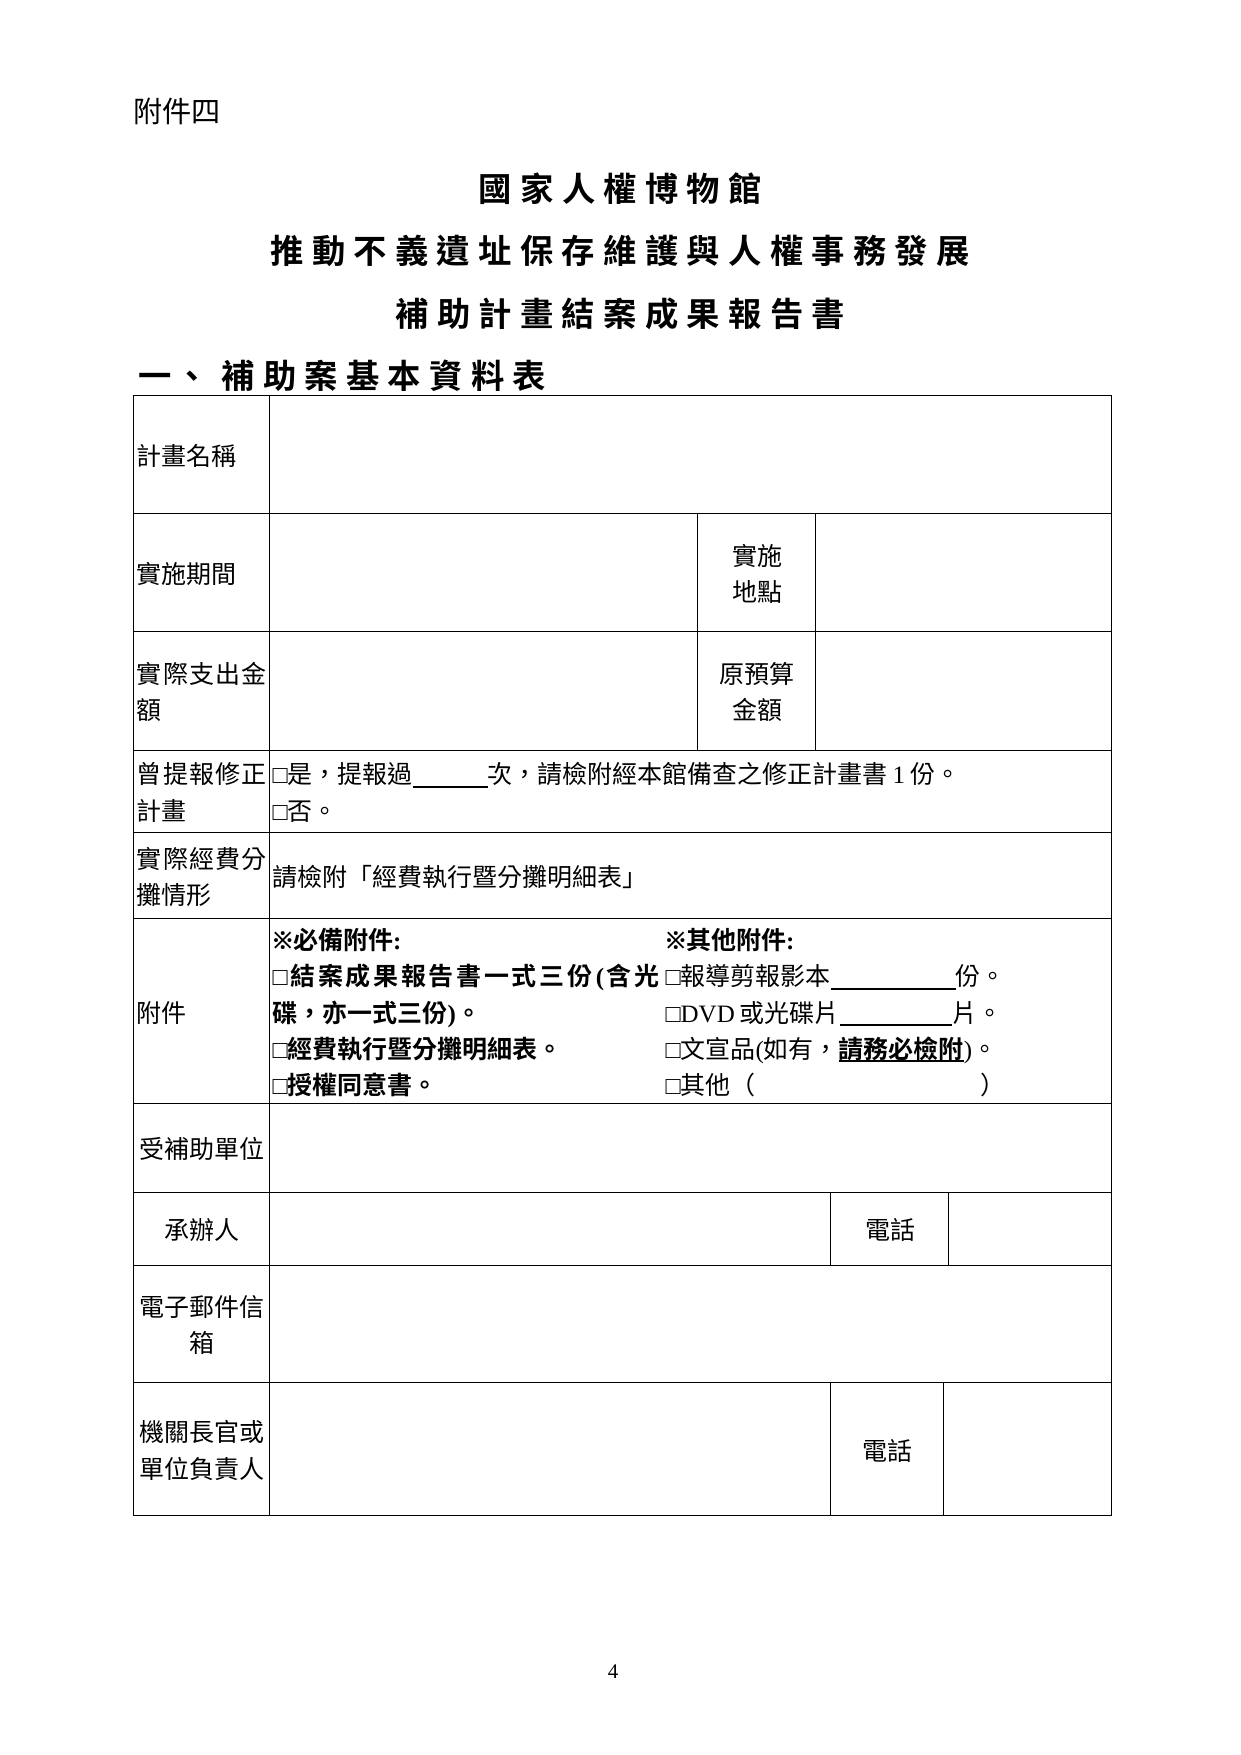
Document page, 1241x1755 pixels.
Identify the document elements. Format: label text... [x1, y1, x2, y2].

table_cell □是，提報過 次，請檢附經本館備查之修正計畫書1份。 □否。 [270, 751, 1111, 832]
table_header 計畫名稱 [134, 396, 269, 513]
table_cell ※必備附件: □結案成果報告書一式三份(含光碟，亦一式三份)。 □經費執行暨分攤明細表。 □授權同意書。 [270, 919, 662, 1103]
table_cell 電話 [831, 1383, 943, 1515]
table_cell [270, 514, 697, 631]
table_cell [270, 632, 697, 749]
table_cell 實施期間 [134, 514, 269, 631]
table_cell ※其他附件: □報導剪報影本 份。 □DVD或光碟片 片。 □文宣品(如有，請務必檢附)。 □其他（ ） [663, 919, 1111, 1103]
table_cell 實施 地點 [698, 514, 815, 631]
table_cell 原預算 金額 [698, 632, 815, 749]
text 一、補助案基本資料表 [134, 332, 1092, 395]
table_cell [816, 632, 1111, 749]
table_cell 電話 [831, 1193, 948, 1264]
table_cell [270, 1266, 1111, 1382]
table_cell 承辦人 [134, 1193, 269, 1264]
table_cell 請檢附「經費執行暨分攤明細表」 [270, 833, 1111, 918]
table_cell [270, 1193, 830, 1264]
table_cell 曾提報修正計畫 [134, 751, 269, 832]
table_cell [270, 1104, 1111, 1192]
table_cell 受補助單位 [134, 1104, 269, 1192]
table_cell 電子郵件信箱 [134, 1266, 269, 1382]
table_cell [949, 1193, 1111, 1264]
text 國家人權博物館 [134, 145, 1107, 207]
table_cell 機關長官或單位負責人 [134, 1383, 269, 1515]
table_cell [270, 1383, 830, 1515]
table_cell 實際支出金額 [134, 632, 269, 749]
text 補助計畫結案成果報告書 [134, 270, 1107, 332]
table_cell [944, 1383, 1111, 1515]
text 推動不義遺址保存維護與人權事務發展 [134, 207, 1107, 270]
table_cell 實際經費分攤情形 [134, 833, 269, 918]
table_cell [816, 514, 1111, 631]
table_header [270, 396, 1111, 513]
table_cell 附件 [134, 919, 269, 1103]
